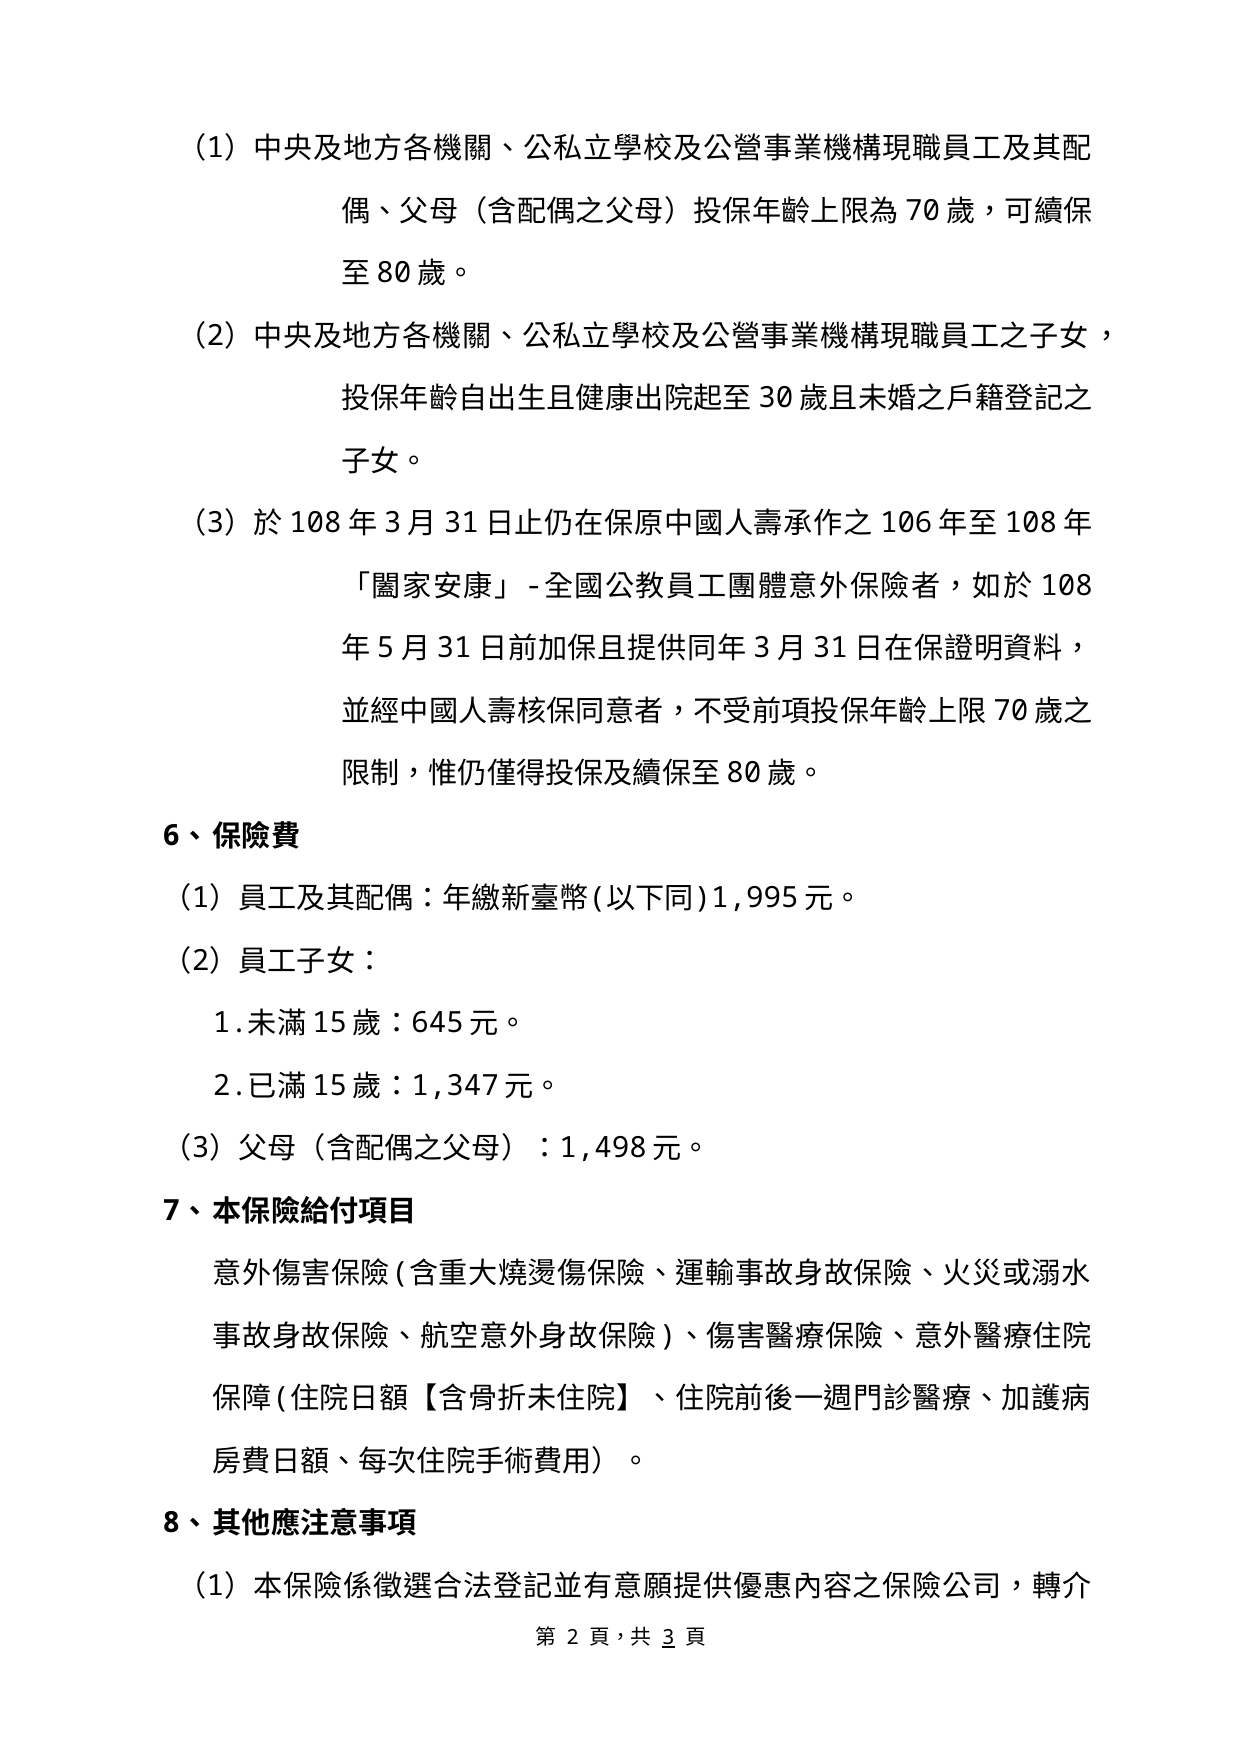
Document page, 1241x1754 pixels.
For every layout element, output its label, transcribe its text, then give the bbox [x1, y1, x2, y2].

list 父母（含配偶之父母）：1,498元。 [162, 1104, 1093, 1167]
list 中央及地方各機關、公私立學校及公營事業機構現職員工之子女，投保年齡自出生且健康出院起至30歲且未婚之戶籍登記之子女。 [177, 292, 1093, 479]
list 本保險給付項目 [162, 1167, 1093, 1229]
list 已滿15歲：1,347元。 [148, 1042, 1093, 1104]
list 員工子女： [162, 917, 1093, 979]
list 其他應注意事項 [162, 1479, 1093, 1542]
list 本保險係徵選合法登記並有意願提供優惠內容之保險公司，轉介予公教員工，相關保險給付資金由承作保險公司自行籌措，保險費則由被保險人全額負擔，本總處不負貼補之責。 [177, 1542, 1093, 1604]
text 意外傷害保險(含重大燒燙傷保險、運輸事故身故保險、火災或溺水事故身故保險、航空意外身故保險)、傷害醫療保險、意外醫療住院保障(住院日額【含骨折未住院】、住院前後一週門診醫療、加護病房費日額、每次住院手術費用）。 [212, 1229, 1093, 1479]
list 員工及其配偶：年繳新臺幣(以下同)1,995元。 [162, 854, 1093, 917]
list 保險費 [162, 792, 1093, 854]
list 中央及地方各機關、公私立學校及公營事業機構現職員工及其配偶、父母（含配偶之父母）投保年齡上限為70歲，可續保至80歲。 [177, 104, 1093, 292]
list 於108年3月31日止仍在保原中國人壽承作之106年至108年「闔家安康」-全國公教員工團體意外保險者，如於108年5月31日前加保且提供同年3月31日在保證明資料，並經中國人壽核保同意者，不受前項投保年齡上限70歲之限制，惟仍僅得投保及續保至80歲。 [177, 479, 1093, 792]
list 未滿15歲：645元。 [148, 979, 1093, 1042]
